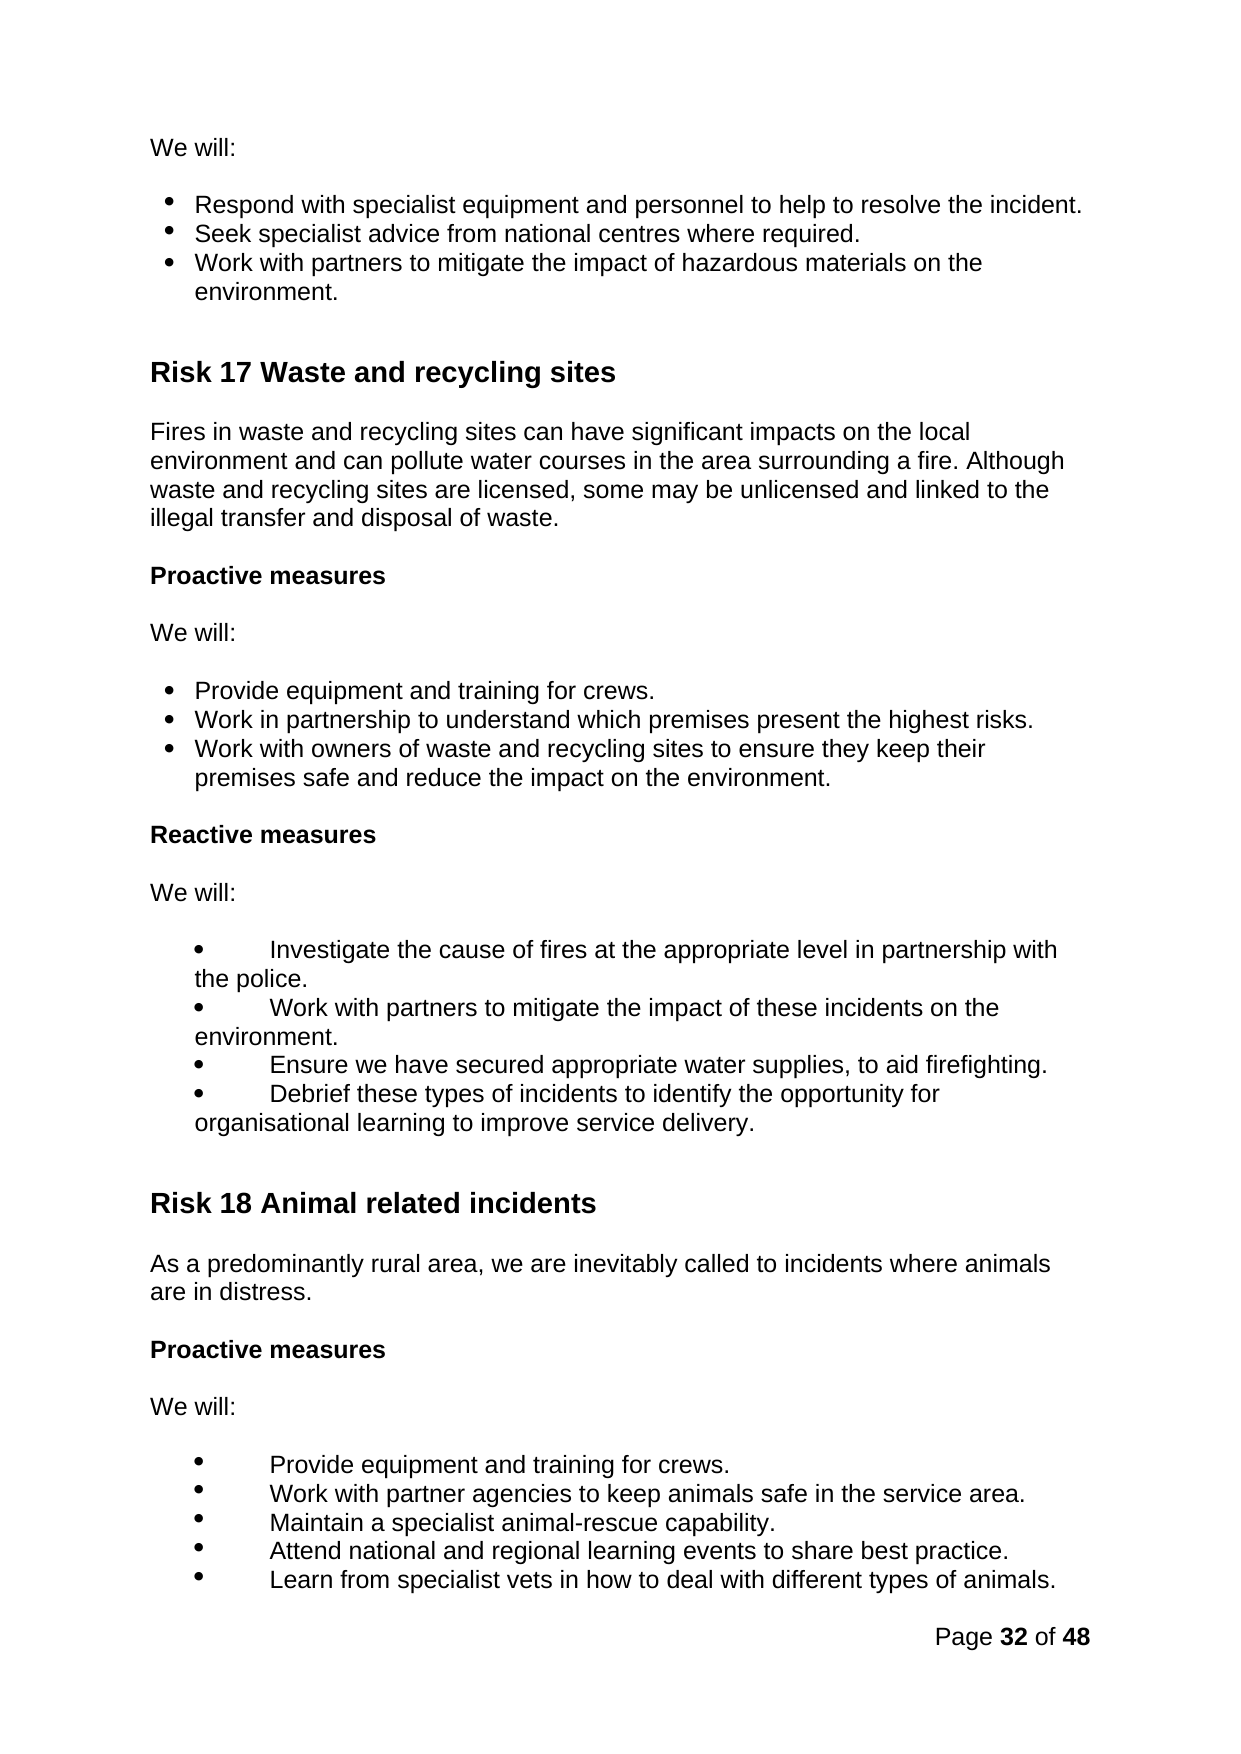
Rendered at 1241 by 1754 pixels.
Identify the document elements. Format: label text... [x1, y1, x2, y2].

subtitle Risk 17 Waste and recycling sites [150, 355, 1090, 388]
text Reactive measures [150, 820, 1090, 849]
text We will: [150, 618, 1090, 647]
text We will: [150, 1392, 1090, 1421]
text We will: [150, 132, 1090, 161]
list Investigate the cause of fires at the appropriate level in partnership with the police. [194, 935, 1090, 993]
list Work with partners to mitigate the impact of hazardous materials on the environment. [165, 248, 1090, 305]
list Attend national and regional learning events to share best practice. [194, 1536, 1090, 1565]
list Provide equipment and training for crews. [165, 676, 1090, 705]
list Debrief these types of incidents to identify the opportunity for organisational learning to improve service delivery. [194, 1079, 1090, 1137]
list Work in partnership to understand which premises present the highest risks. [165, 705, 1090, 734]
list Ensure we have secured appropriate water supplies, to aid firefighting. [194, 1050, 1090, 1079]
text We will: [150, 877, 1090, 906]
list Work with owners of waste and recycling sites to ensure they keep their premises safe and reduce the impact on the environment. [165, 734, 1090, 791]
text Fires in waste and recycling sites can have significant impacts on the local environment and can pollute water courses in the area surrounding a fire. Although waste and recycling sites are licensed, some may be unlicensed and linked to the illegal transfer and disposal of waste. [150, 417, 1090, 532]
subtitle Risk 18 Animal related incidents [150, 1186, 1090, 1220]
list Maintain a specialist animal-rescue capability. [194, 1507, 1090, 1536]
list Work with partners to mitigate the impact of these incidents on the environment. [194, 993, 1090, 1050]
list Seek specialist advice from national centres where required. [165, 219, 1090, 248]
text As a predominantly rural area, we are inevitably called to incidents where animals are in distress. [150, 1248, 1090, 1306]
list Respond with specialist equipment and personnel to help to resolve the incident. [165, 190, 1090, 219]
text Proactive measures [150, 561, 1090, 590]
list Learn from specialist vets in how to deal with different types of animals. [194, 1565, 1090, 1594]
text Proactive measures [150, 1335, 1090, 1363]
list Work with partner agencies to keep animals safe in the service area. [194, 1479, 1090, 1507]
list Provide equipment and training for crews. [194, 1450, 1090, 1479]
